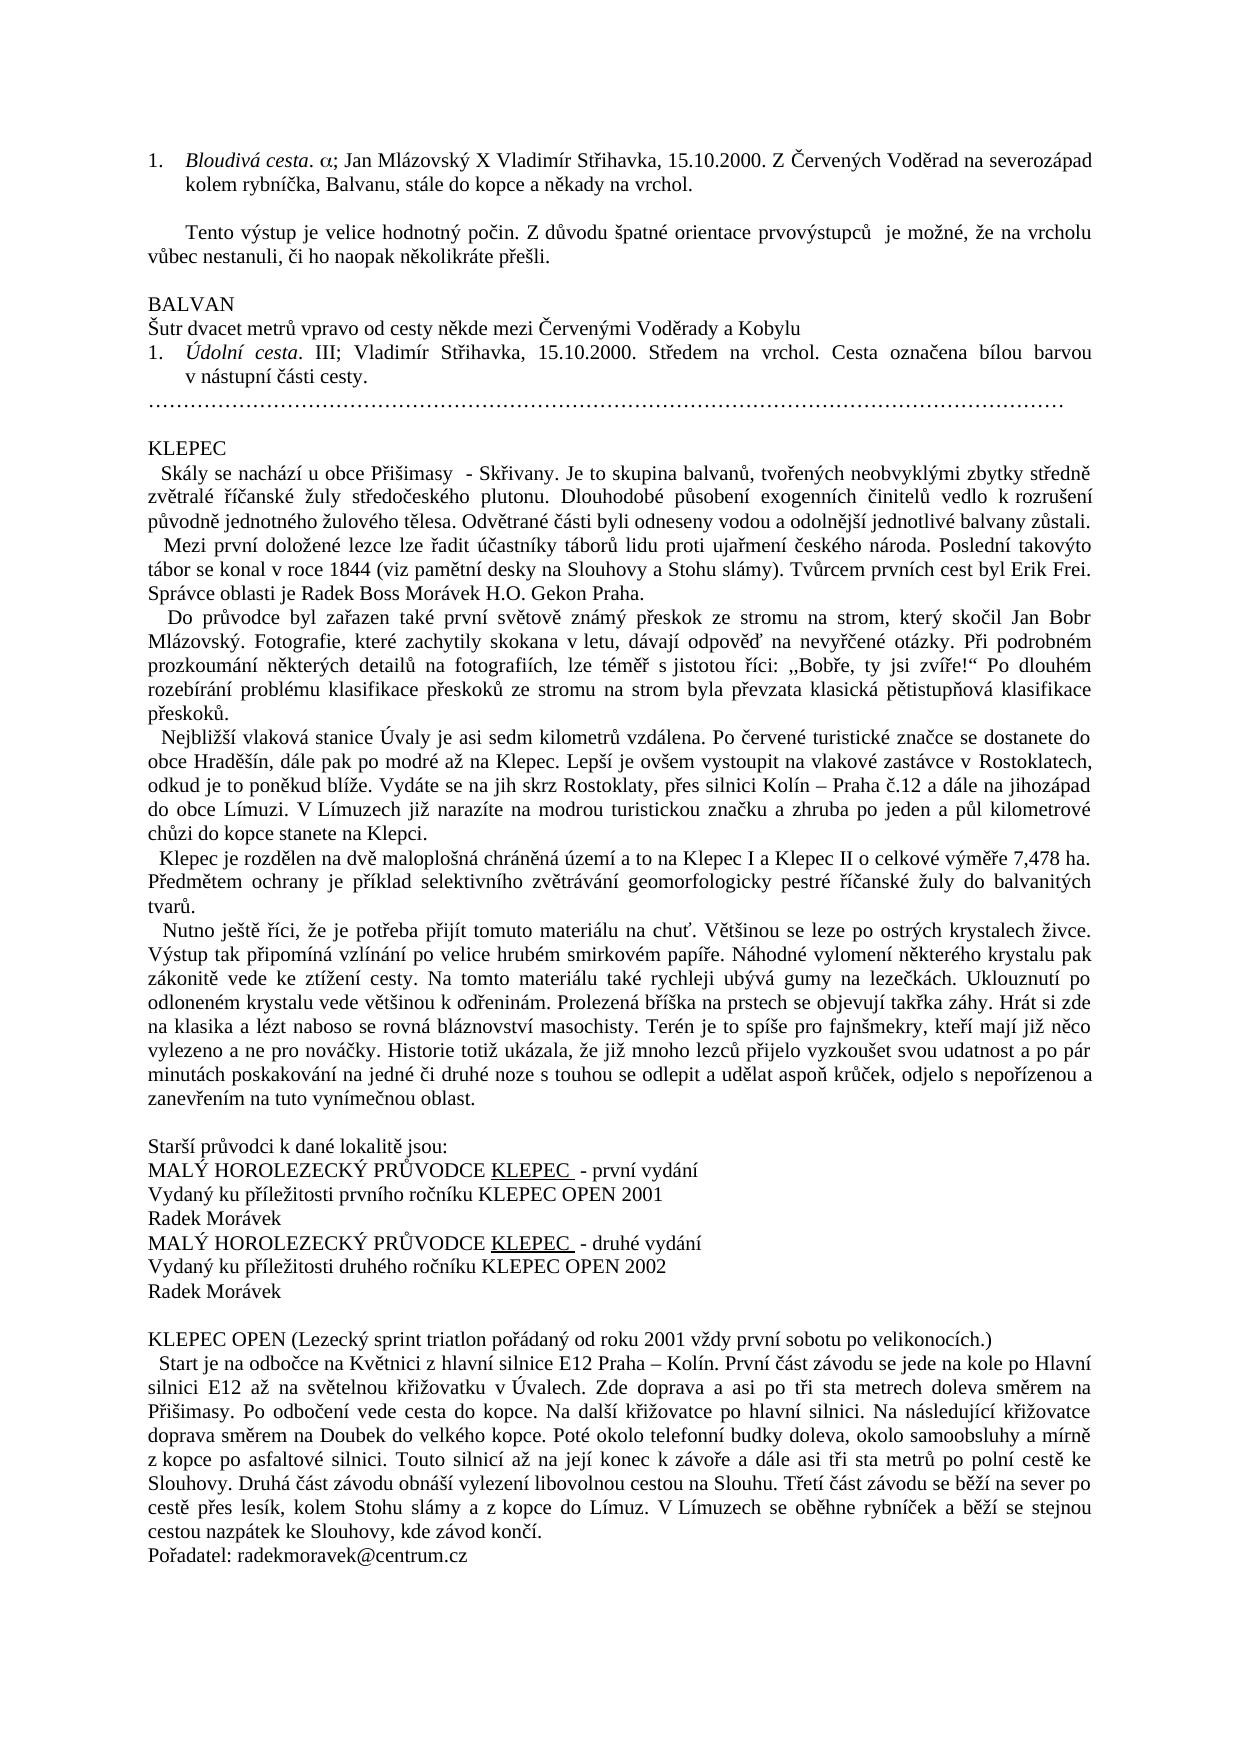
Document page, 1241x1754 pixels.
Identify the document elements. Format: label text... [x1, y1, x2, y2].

text Nutno ještě říci, že je potřeba přijít tomuto materiálu na chuť. Většinou se leze po ostrých krystalech živce. Výstup tak připomíná vzlínání po velice hrubém smirkovém papíře. Náhodné vylomení některého krystalu pak zákonitě vede ke ztížení cesty. Na tomto materiálu také rychleji ubývá gumy na lezečkách. Uklouznutí po odloneném krystalu vede většinou k odřeninám. Prolezená bříška na prstech se objevují takřka záhy. Hrát si zde na klasika a lézt naboso se rovná bláznovství masochisty. Terén je to spíše pro fajnšmekry, kteří mají již něco vylezeno a ne pro nováčky. Historie totiž ukázala, že již mnoho lezců přijelo vyzkoušet svou udatnost a po pár minutách poskakování na jedné či druhé noze s touhou se odlepit a udělat aspoň krůček, odjelo s nepořízenou a zanevřením na tuto vynímečnou oblast. [148, 918, 1092, 1110]
text Šutr dvacet metrů vpravo od cesty někde mezi Červenými Voděrady a Kobylu [148, 316, 1092, 340]
text Vydaný ku příležitosti prvního ročníku KLEPEC OPEN 2001 [148, 1182, 1092, 1206]
subtitle KLEPEC [148, 436, 1092, 460]
text Starší průvodci k dané lokalitě jsou: [148, 1134, 1092, 1158]
text Skály se nachází u obce Přišimasy - Skřivany. Je to skupina balvanů, tvořených neobvyklými zbytky středně zvětralé říčanské žuly středočeského plutonu. Dlouhodobé působení exogenních činitelů vedlo k rozrušení původně jednotného žulového tělesa. Odvětrané části byli odneseny vodou a odolnější jednotlivé balvany zůstali. [148, 460, 1092, 533]
text MALÝ HOROLEZECKÝ PRŮVODCE KLEPEC - první vydání [148, 1158, 1092, 1182]
list Bloudivá cesta. ; Jan Mlázovský X Vladimír Střihavka, 15.10.2000. Z Červených Voděrad na severozápad kolem rybníčka, Balvanu, stále do kopce a někady na vrchol. [148, 148, 1092, 196]
text Do průvodce byl zařazen také první světově známý přeskok ze stromu na strom, který skočil Jan Bobr Mlázovský. Fotografie, které zachytily skokana v letu, dávají odpověď na nevyřčené otázky. Při podrobném prozkoumání některých detailů na fotografiích, lze téměř s jistotou říci: ,,Bobře, ty jsi zvíře!“ Po dlouhém rozebírání problému klasifikace přeskoků ze stromu na strom byla převzata klasická pětistupňová klasifikace přeskoků. [148, 605, 1092, 725]
subtitle …………………………………………………………………………………………………………………… [148, 388, 1092, 412]
text Pořadatel: radekmoravek@centrum.cz [148, 1543, 1092, 1567]
text Tento výstup je velice hodnotný počin. Z důvodu špatné orientace prvovýstupců je možné, že na vrcholu vůbec nestanuli, či ho naopak několikráte přešli. [148, 220, 1092, 268]
list Údolní cesta. III; Vladimír Střihavka, 15.10.2000. Středem na vrchol. Cesta označena bílou barvou v nástupní části cesty. [148, 340, 1092, 388]
text Mezi první doložené lezce lze řadit účastníky táborů lidu proti ujařmení českého národa. Poslední takovýto tábor se konal v roce 1844 (viz pamětní desky na Slouhovy a Stohu slámy). Tvůrcem prvních cest byl Erik Frei. Správce oblasti je Radek Boss Morávek H.O. Gekon Praha. [148, 533, 1092, 605]
text Vydaný ku příležitosti druhého ročníku KLEPEC OPEN 2002 [148, 1254, 1092, 1278]
text Radek Morávek [148, 1278, 1092, 1303]
text Klepec je rozdělen na dvě maloplošná chráněná území a to na Klepec I a Klepec II o celkové výměře 7,478 ha. Předmětem ochrany je příklad selektivního zvětrávání geomorfologicky pestré říčanské žuly do balvanitých tvarů. [148, 845, 1092, 918]
text BALVAN [148, 292, 1092, 316]
text Radek Morávek [148, 1206, 1092, 1230]
text KLEPEC OPEN (Lezecký sprint triatlon pořádaný od roku 2001 vždy první sobotu po velikonocích.) [148, 1327, 1092, 1351]
text MALÝ HOROLEZECKÝ PRŮVODCE KLEPEC - druhé vydání [148, 1230, 1092, 1254]
text Nejbližší vlaková stanice Úvaly je asi sedm kilometrů vzdálena. Po červené turistické značce se dostanete do obce Hraděšín, dále pak po modré až na Klepec. Lepší je ovšem vystoupit na vlakové zastávce v Rostoklatech, odkud je to poněkud blíže. Vydáte se na jih skrz Rostoklaty, přes silnici Kolín – Praha č.12 a dále na jihozápad do obce Límuzi. V Límuzech již narazíte na modrou turistickou značku a zhruba po jeden a půl kilometrové chůzi do kopce stanete na Klepci. [148, 725, 1092, 845]
text Start je na odbočce na Květnici z hlavní silnice E12 Praha – Kolín. První část závodu se jede na kole po Hlavní silnici E12 až na světelnou křižovatku v Úvalech. Zde doprava a asi po tři sta metrech doleva směrem na Přišimasy. Po odbočení vede cesta do kopce. Na další křižovatce po hlavní silnici. Na následující křižovatce doprava směrem na Doubek do velkého kopce. Poté okolo telefonní budky doleva, okolo samoobsluhy a mírně z kopce po asfaltové silnici. Touto silnicí až na její konec k závoře a dále asi tři sta metrů po polní cestě ke Slouhovy. Druhá část závodu obnáší vylezení libovolnou cestou na Slouhu. Třetí část závodu se běží na sever po cestě přes lesík, kolem Stohu slámy a z kopce do Límuz. V Límuzech se oběhne rybníček a běží se stejnou cestou nazpátek ke Slouhovy, kde závod končí. [148, 1351, 1092, 1543]
